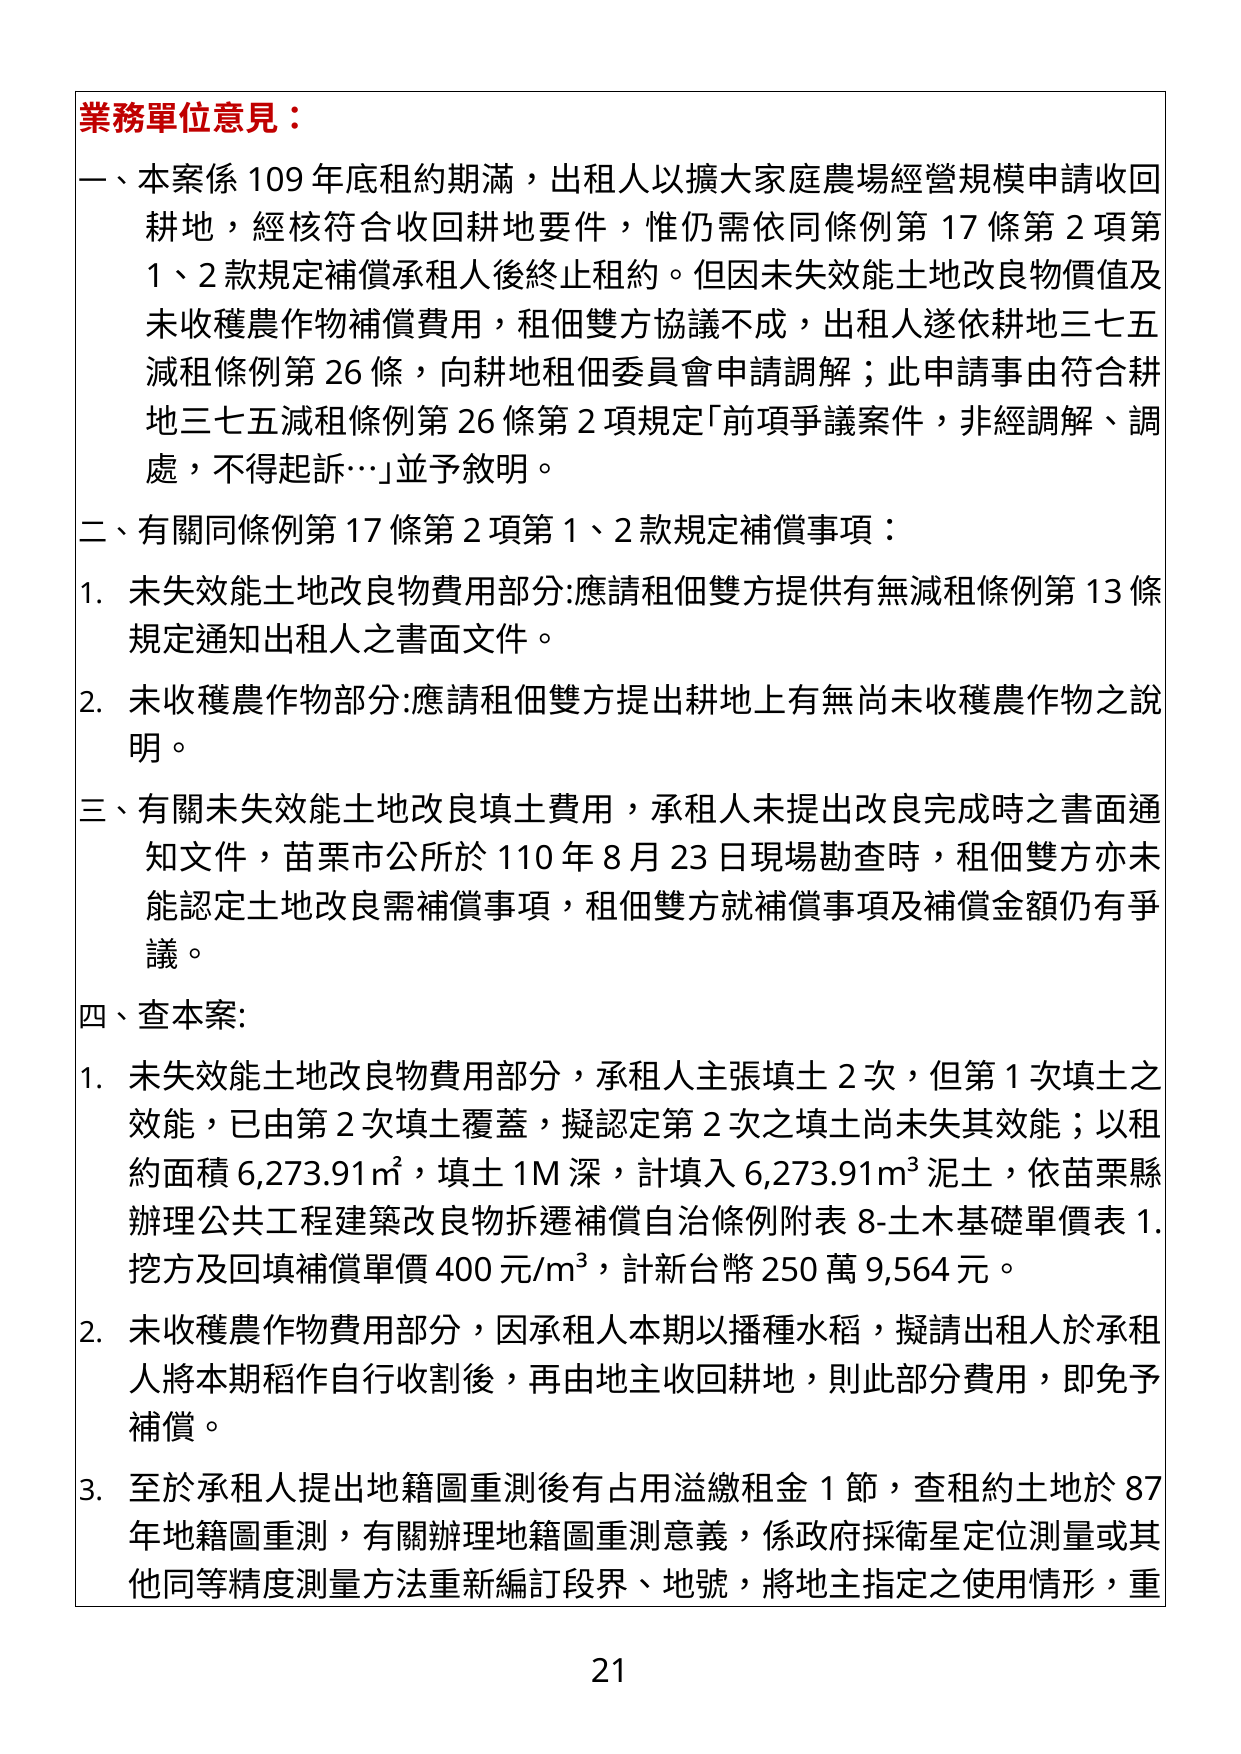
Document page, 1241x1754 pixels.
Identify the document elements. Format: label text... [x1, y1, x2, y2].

table_cell 業務單位意見： 本案係109年底租約期滿，出租人以擴大家庭農場經營規模申請收回耕地，經核符合收回耕地要件，惟仍需依同條例第17條第2項第1、2款規定補償承租人後終止租約。但因未失效能土地改良物價值及未收穫農作物補償費用，租佃雙方協議不成，出租人遂依耕地三七五減租條例第26條，向耕地租佃委員會申請調解；此申請事由符合耕地三七五減租條例第26條第2項規定｢前項爭議案件，非經調解、調處，不得起訴…｣並予敘明。 有關同條例第17條第2項第1、2款規定補償事項： 未失效能土地改良物費用部分:應請租佃雙方提供有無減租條例第13條規定通知出租人之書面文件。 未收穫農作物部分:應請租佃雙方提出耕地上有無尚未收穫農作物之說明。 有關未失效能土地改良填土費用，承租人未提出改良完成時之書面通知文件，苗栗市公所於110年8月23日現場勘查時，租佃雙方亦未能認定土地改良需補償事項，租佃雙方就補償事項及補償金額仍有爭議。 查本案: 未失效能土地改良物費用部分，承租人主張填土2次，但第1次填土之效能，已由第2次填土覆蓋，擬認定第2次之填土尚未失其效能；以租約面積6,273.91㎡，填土1M深，計填入6,273.91m³泥土，依苗栗縣辦理公共工程建築改良物拆遷補償自治條例附表8-土木基礎單價表1.挖方及回填補償單價400元/m³，計新台幣250萬9,564元。 未收穫農作物費用部分，因承租人本期以播種水稻，擬請出租人於承租人將本期稻作自行收割後，再由地主收回耕地，則此部分費用，即免予補償。 至於承租人提出地籍圖重測後有占用溢繳租金1節，查租約土地於87年地籍圖重測，有關辦理地籍圖重測意義，係政府採衛星定位測量或其他同等精度測量方法重新編訂段界、地號，將地主指定之使用情形，重 [76, 92, 1165, 1606]
